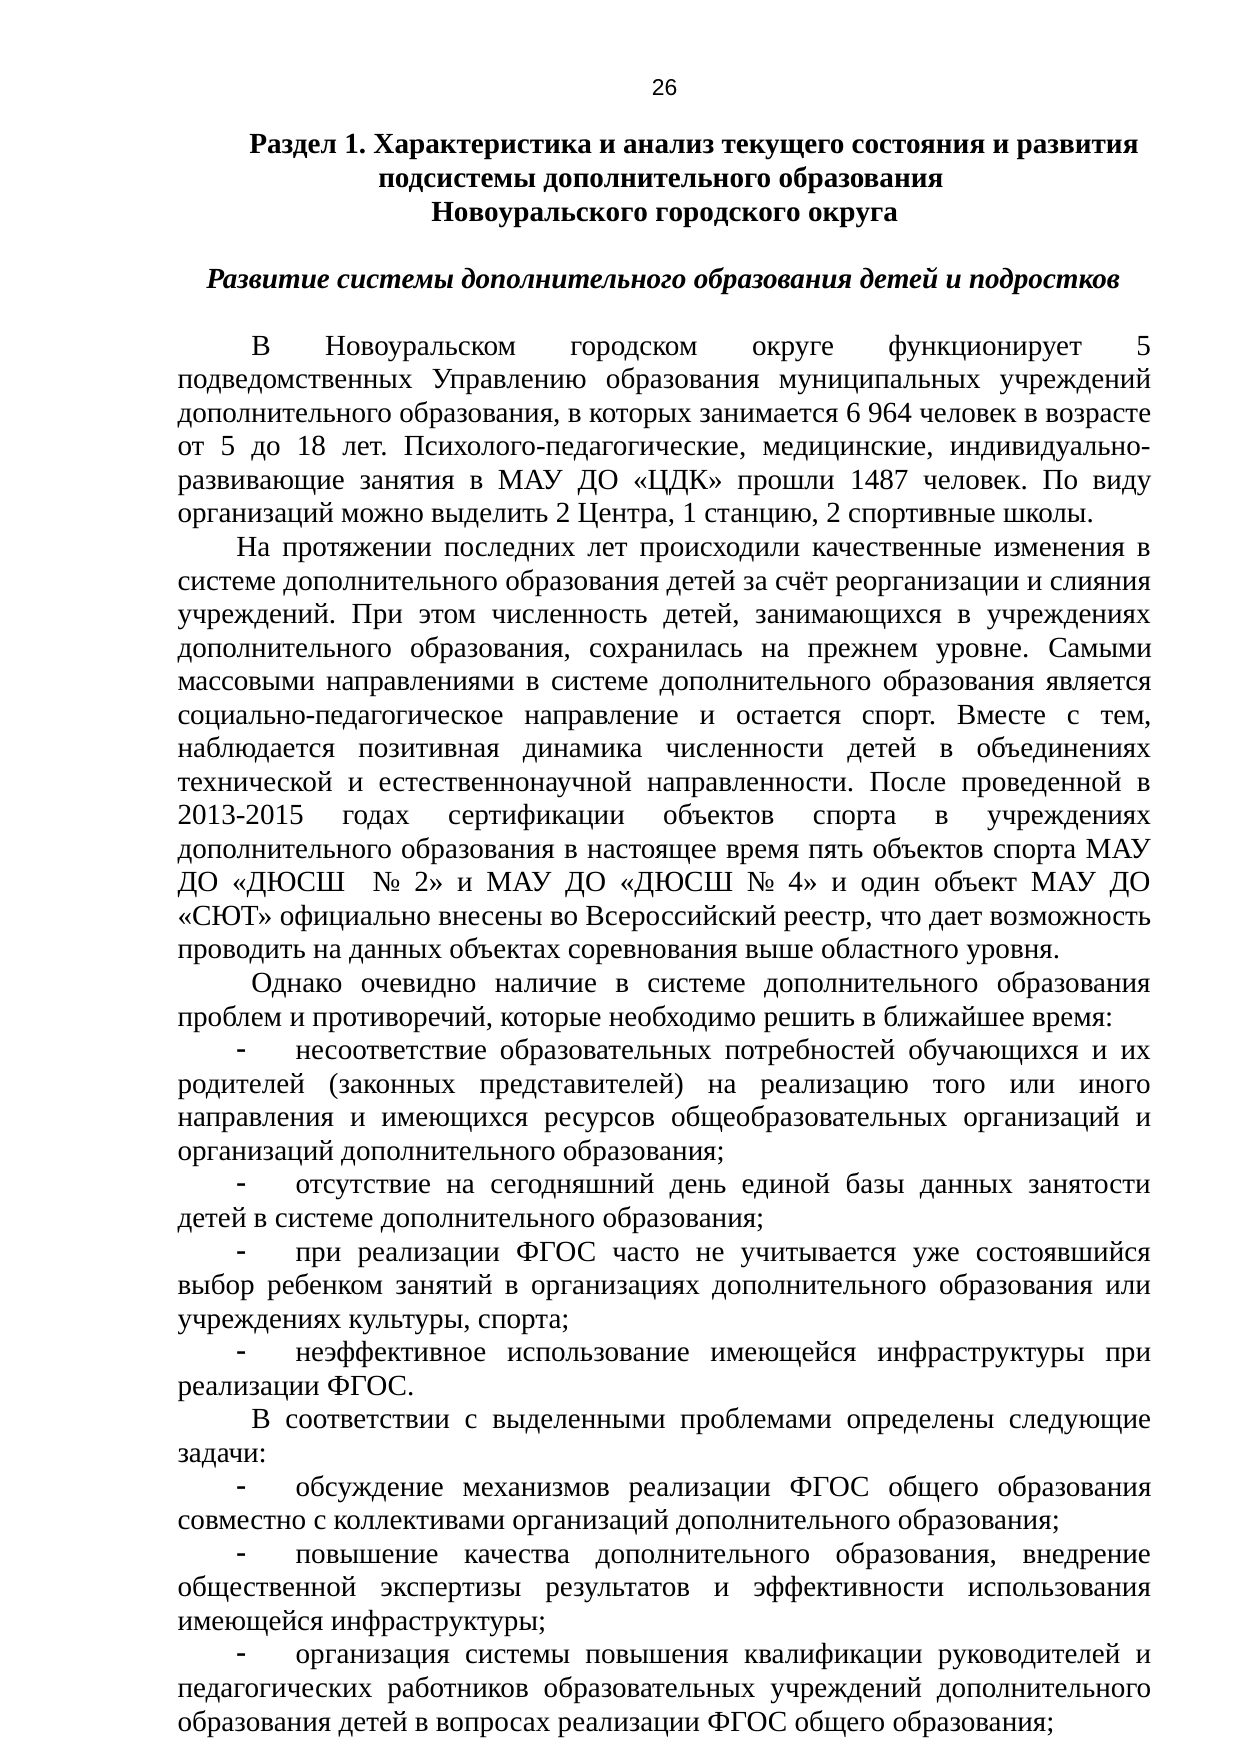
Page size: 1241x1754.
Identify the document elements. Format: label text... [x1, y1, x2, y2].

text Однако очевидно наличие в системе дополнительного образования проблем и противоречий, которые необходимо решить в ближайшее время: [177, 965, 1152, 1032]
text Раздел 1. Характеристика и анализ текущего состояния и развития подсистемы дополнительного образования [177, 127, 1152, 194]
list отсутствие на сегодняшний день единой базы данных занятости детей в системе дополнительного образования; [177, 1166, 1152, 1234]
text В соответствии с выделенными проблемами определены следующие задачи: [177, 1402, 1152, 1469]
list несоответствие образовательных потребностей обучающихся и их родителей (законных представителей) на реализацию того или иного направления и имеющихся ресурсов общеобразовательных организаций и организаций дополнительного образования; [177, 1032, 1152, 1166]
text В Новоуральском городском округе функционирует 5 подведомственных Управлению образования муниципальных учреждений дополнительного образования, в которых занимается 6 964 человек в возрасте от 5 до 18 лет. Психолого-педагогические, медицинские, индивидуально-развивающие занятия в МАУ ДО «ЦДК» прошли 1487 человек. По виду организаций можно выделить 2 Центра, 1 станцию, 2 спортивные школы. [177, 328, 1152, 529]
list обсуждение механизмов реализации ФГОС общего образования совместно с коллективами организаций дополнительного образования; [177, 1469, 1152, 1536]
list повышение качества дополнительного образования, внедрение общественной экспертизы результатов и эффективности использования имеющейся инфраструктуры; [177, 1536, 1152, 1637]
list при реализации ФГОС часто не учитывается уже состоявшийся выбор ребенком занятий в организациях дополнительного образования или учреждениях культуры, спорта; [177, 1234, 1152, 1334]
list неэффективное использование имеющейся инфраструктуры при реализации ФГОС. [177, 1334, 1152, 1402]
text На протяжении последних лет происходили качественные изменения в системе дополнительного образования детей за счёт реорганизации и слияния учреждений. При этом численность детей, занимающихся в учреждениях дополнительного образования, сохранилась на прежнем уровне. Самыми массовыми направлениями в системе дополнительного образования является социально-педагогическое направление и остается спорт. Вместе с тем, наблюдается позитивная динамика численности детей в объединениях технической и естественнонаучной направленности. После проведенной в 2013-2015 годах сертификации объектов спорта в учреждениях дополнительного образования в настоящее время пять объектов спорта МАУ ДО «ДЮСШ № 2» и МАУ ДО «ДЮСШ № 4» и один объект МАУ ДО «СЮТ» официально внесены во Всероссийский реестр, что дает возможность проводить на данных объектах соревнования выше областного уровня. [177, 529, 1152, 965]
list организация системы повышения квалификации руководителей и педагогических работников образовательных учреждений дополнительного образования детей в вопросах реализации ФГОС общего образования; [177, 1637, 1152, 1737]
text Развитие системы дополнительного образования детей и подростков [177, 261, 1152, 294]
text Новоуральского городского округа [177, 194, 1152, 227]
